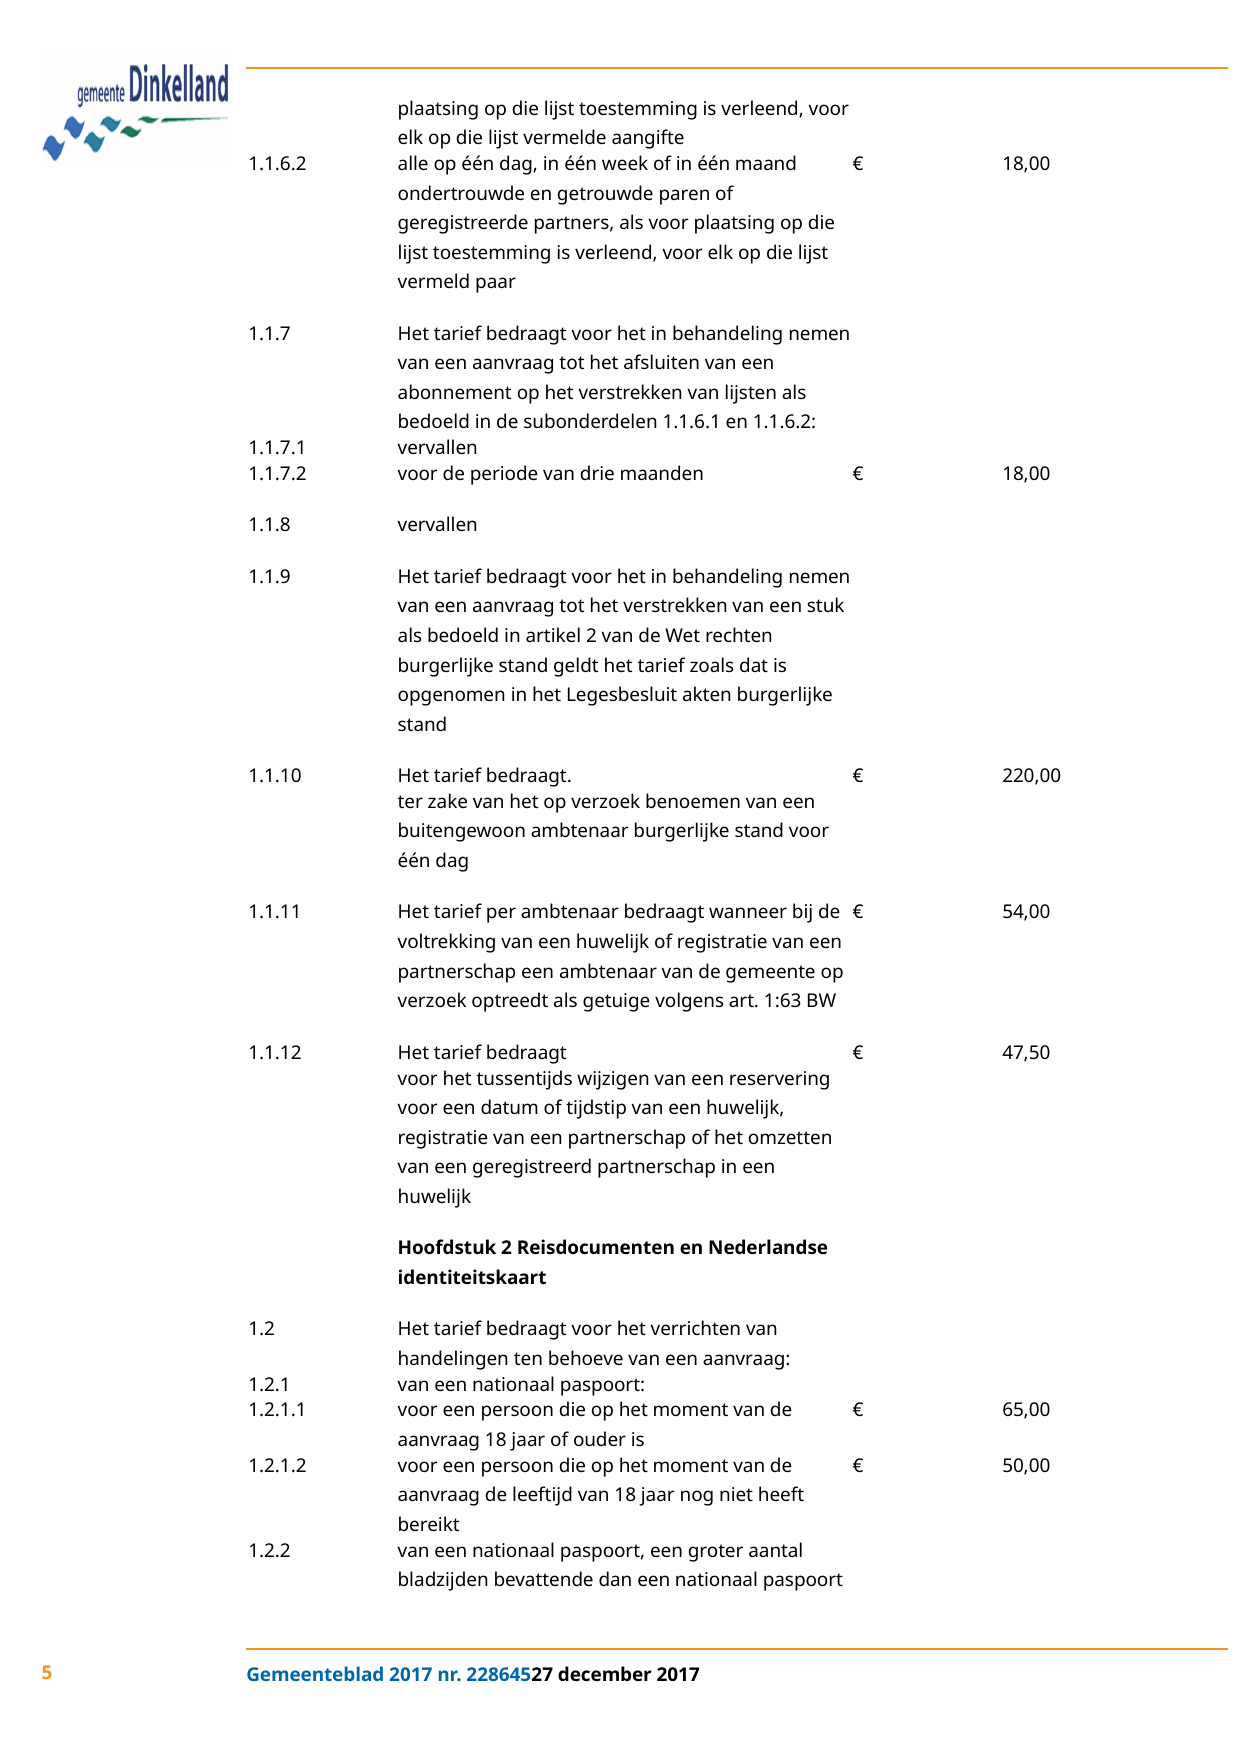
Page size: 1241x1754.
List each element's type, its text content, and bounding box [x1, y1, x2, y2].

table_cell [853, 434, 1002, 460]
table_cell [1002, 434, 1152, 460]
table_cell [853, 1235, 1002, 1290]
table_cell 18,00 [1002, 460, 1152, 486]
table_cell van een nationaal paspoort: [398, 1371, 852, 1397]
picture [41, 47, 231, 172]
table_cell [1002, 1290, 1152, 1316]
table_cell alle op één dag, in één week of in één maand ondertrouwde en getrouwde paren of geregistreerde partners, als voor plaatsing op die lijst toestemming is verleend, voor elk op die lijst vermeld paar [398, 150, 852, 294]
table_cell [853, 1371, 1002, 1397]
table_cell [853, 1537, 1002, 1592]
table_cell [853, 1065, 1002, 1209]
table_cell [248, 873, 397, 899]
table_cell [853, 486, 1002, 512]
table_cell [248, 1013, 397, 1039]
table_cell [248, 1209, 397, 1234]
table_cell [1002, 95, 1152, 150]
table_cell [853, 788, 1002, 873]
table_cell 1.1.11 [248, 899, 397, 1013]
table_cell [1002, 1316, 1152, 1371]
table_cell 1.1.6.2 [248, 150, 397, 294]
table_cell [248, 1065, 397, 1209]
table_cell Het tarief bedraagt voor het in behandeling nemen van een aanvraag tot het verstrekken van een stuk als bedoeld in artikel 2 van de Wet rechten burgerlijke stand geldt het tarief zoals dat is opgenomen in het Legesbesluit akten burgerlijke stand [398, 563, 852, 737]
table_cell voor een persoon die op het moment van de aanvraag de leeftijd van 18 jaar nog niet heeft bereikt [398, 1452, 852, 1537]
table_cell 65,00 [1002, 1397, 1152, 1452]
table_cell [398, 737, 852, 762]
table_cell [1002, 1013, 1152, 1039]
table_cell [1002, 1371, 1152, 1397]
table_cell [398, 1013, 852, 1039]
table_cell [853, 512, 1002, 537]
table_cell 1.1.7.1 [248, 434, 397, 460]
table_cell [1002, 294, 1152, 320]
table_cell [398, 873, 852, 899]
table_cell 1.1.12 [248, 1039, 397, 1065]
table_cell 1.1.7 [248, 320, 397, 434]
table_cell 1.2.2 [248, 1537, 397, 1592]
table_cell [853, 95, 1002, 150]
table_cell [248, 95, 397, 150]
table_cell voor een persoon die op het moment van de aanvraag 18 jaar of ouder is [398, 1397, 852, 1452]
table_cell [853, 737, 1002, 762]
table_cell 1.2.1 [248, 1371, 397, 1397]
table_cell [398, 486, 852, 512]
table_cell vervallen [398, 512, 852, 537]
table_cell [853, 1290, 1002, 1316]
table_cell [248, 1290, 397, 1316]
table_cell [248, 737, 397, 762]
table_cell plaatsing op die lijst toestemming is verleend, voor elk op die lijst vermelde aangifte [398, 95, 852, 150]
table_cell van een nationaal paspoort, een groter aantal bladzijden bevattende dan een nationaal paspoort [398, 1537, 852, 1592]
table_cell [248, 788, 397, 873]
table_cell [1002, 563, 1152, 737]
table_cell € [853, 763, 1002, 788]
table_cell [1002, 320, 1152, 434]
table_cell 1.2 [248, 1316, 397, 1371]
table_cell € [853, 1452, 1002, 1537]
table_cell 1.1.10 [248, 763, 397, 788]
table_cell voor het tussentijds wijzigen van een reservering voor een datum of tijdstip van een huwelijk, registratie van een partnerschap of het omzetten van een geregistreerd partnerschap in een huwelijk [398, 1065, 852, 1209]
table_cell 1.1.8 [248, 512, 397, 537]
table_cell [1002, 1235, 1152, 1290]
table_cell [1002, 737, 1152, 762]
table_cell ter zake van het op verzoek benoemen van een buitengewoon ambtenaar burgerlijke stand voor één dag [398, 788, 852, 873]
table_cell [1002, 512, 1152, 537]
table_cell [853, 294, 1002, 320]
table_cell [853, 1316, 1002, 1371]
table_cell [853, 537, 1002, 563]
table_cell 47,50 [1002, 1039, 1152, 1065]
table_cell [853, 320, 1002, 434]
table_cell 1.1.7.2 [248, 460, 397, 486]
table_cell 1.1.9 [248, 563, 397, 737]
table_cell € [853, 150, 1002, 294]
table_cell 54,00 [1002, 899, 1152, 1013]
table_cell [1002, 1065, 1152, 1209]
table_cell [398, 1290, 852, 1316]
table_cell 50,00 [1002, 1452, 1152, 1537]
table_cell [248, 486, 397, 512]
table_cell [853, 563, 1002, 737]
table_cell [398, 1209, 852, 1234]
table_cell € [853, 1039, 1002, 1065]
table_cell Het tarief bedraagt voor het verrichten van handelingen ten behoeve van een aanvraag: [398, 1316, 852, 1371]
table_cell [398, 294, 852, 320]
table_cell Het tarief per ambtenaar bedraagt wanneer bij de voltrekking van een huwelijk of registratie van een partnerschap een ambtenaar van de gemeente op verzoek optreedt als getuige volgens art. 1:63 BW [398, 899, 852, 1013]
table_cell [1002, 873, 1152, 899]
table_cell [398, 537, 852, 563]
table_cell € [853, 1397, 1002, 1452]
table_cell Het tarief bedraagt voor het in behandeling nemen van een aanvraag tot het afsluiten van een abonnement op het verstrekken van lijsten als bedoeld in de subonderdelen 1.1.6.1 en 1.1.6.2: [398, 320, 852, 434]
table_cell 1.2.1.1 [248, 1397, 397, 1452]
table_cell [248, 537, 397, 563]
table_cell 1.2.1.2 [248, 1452, 397, 1537]
table_cell vervallen [398, 434, 852, 460]
table_cell voor de periode van drie maanden [398, 460, 852, 486]
table_cell [248, 294, 397, 320]
table_cell [1002, 1537, 1152, 1592]
table_cell Het tarief bedraagt [398, 1039, 852, 1065]
table_cell [853, 1013, 1002, 1039]
table_cell [1002, 1209, 1152, 1234]
table_cell [853, 1209, 1002, 1234]
table_cell Het tarief bedraagt. [398, 763, 852, 788]
table_cell [1002, 788, 1152, 873]
table_cell [1002, 537, 1152, 563]
table_cell Hoofdstuk 2 Reisdocumenten en Nederlandse identiteitskaart [398, 1235, 852, 1290]
table_cell [853, 873, 1002, 899]
table_cell € [853, 899, 1002, 1013]
table_cell [1002, 486, 1152, 512]
table_cell 220,00 [1002, 763, 1152, 788]
table_cell [248, 1235, 397, 1290]
table_cell € [853, 460, 1002, 486]
table_cell 18,00 [1002, 150, 1152, 294]
